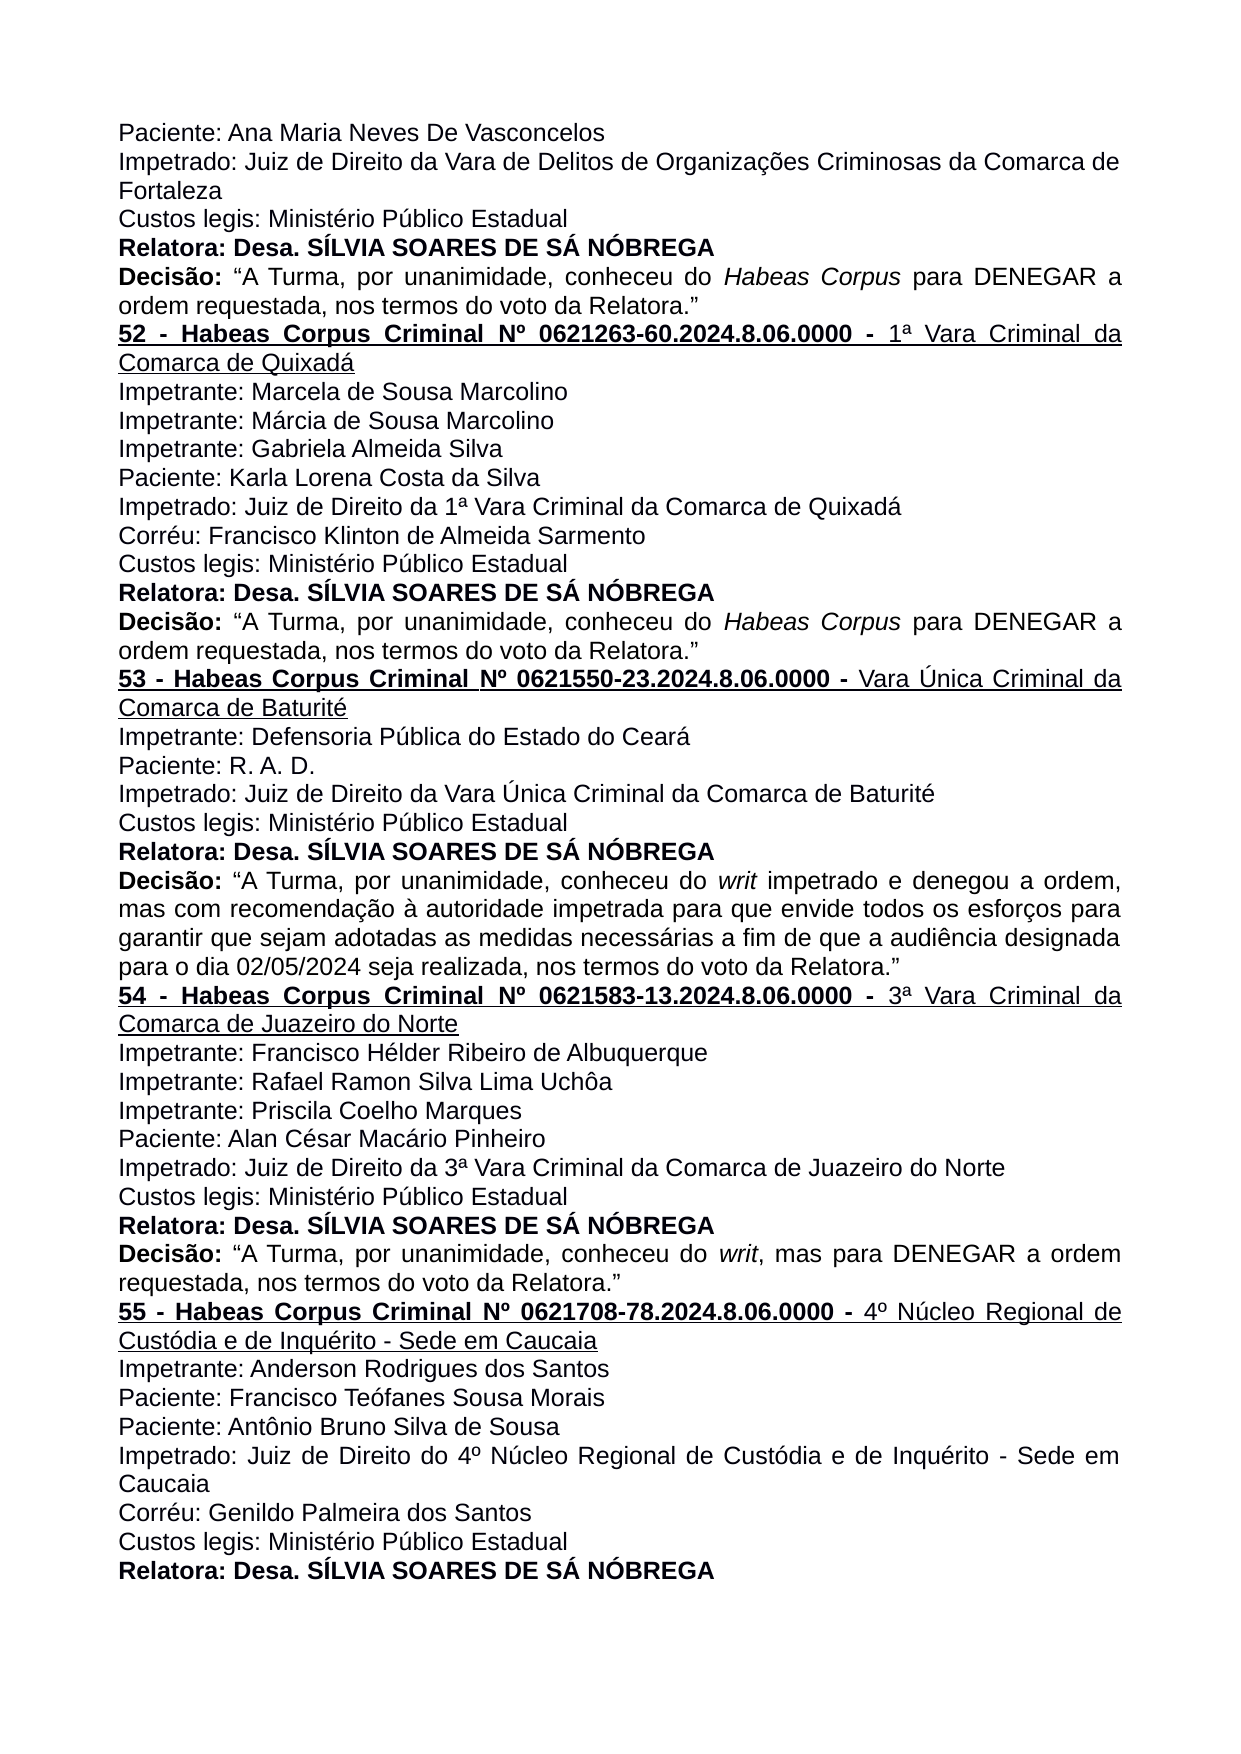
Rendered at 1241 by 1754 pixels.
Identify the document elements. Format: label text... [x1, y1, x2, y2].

text 54 - Habeas Corpus Criminal Nº 0621583-13.2024.8.06.0000 - 3ª Vara Criminal da [118, 981, 1122, 1006]
text Impetrado: Juiz de Direito da 3ª Vara Criminal da Comarca de Juazeiro do Norte [118, 1153, 1122, 1182]
text Impetrante: Priscila Coelho Marques [118, 1096, 1122, 1124]
text Custos legis: Ministério Público Estadual [118, 1182, 1122, 1211]
text Relatora: Desa. SÍLVIA SOARES DE SÁ NÓBREGA [118, 1556, 1122, 1584]
text Impetrante: Francisco Hélder Ribeiro de Albuquerque [118, 1038, 1122, 1067]
text 55 - Habeas Corpus Criminal Nº 0621708-78.2024.8.06.0000 - 4º Núcleo Regional de [118, 1297, 1122, 1322]
text Corréu: Genildo Palmeira dos Santos [118, 1498, 1122, 1527]
text Paciente: Karla Lorena Costa da Silva [118, 463, 1122, 492]
text Paciente: R. A. D. [118, 751, 1122, 779]
text Relatora: Desa. SÍLVIA SOARES DE SÁ NÓBREGA [118, 578, 1122, 607]
text Impetrante: Gabriela Almeida Silva [118, 434, 1122, 463]
text Paciente: Antônio Bruno Silva de Sousa [118, 1412, 1122, 1441]
text 53 - Habeas Corpus Criminal Nº 0621550-23.2024.8.06.0000 - Vara Única Criminal da [118, 664, 1122, 689]
text 52 - Habeas Corpus Criminal Nº 0621263-60.2024.8.06.0000 - 1ª Vara Criminal da [118, 319, 1122, 344]
text Impetrante: Márcia de Sousa Marcolino [118, 406, 1122, 434]
text Custos legis: Ministério Público Estadual [118, 204, 1122, 233]
text Decisão: “A Turma, por unanimidade, conheceu do writ impetrado e denegou a ordem, mas com recomendação à autoridade impetrada para que envide todos os esforços para garantir que sejam adotadas as medidas necessárias a fim de que a audiência designada para o dia 02/05/2024 seja realizada, nos termos do voto da Relatora.” [118, 866, 1122, 981]
text Paciente: Ana Maria Neves De Vasconcelos [118, 118, 1122, 147]
text Comarca de Quixadá [118, 346, 1122, 377]
text Decisão: “A Turma, por unanimidade, conheceu do Habeas Corpus para DENEGAR a ordem requestada, nos termos do voto da Relatora.” [118, 262, 1122, 319]
text Impetrante: Rafael Ramon Silva Lima Uchôa [118, 1067, 1122, 1096]
text Custos legis: Ministério Público Estadual [118, 549, 1122, 578]
text Decisão: “A Turma, por unanimidade, conheceu do Habeas Corpus para DENEGAR a ordem requestada, nos termos do voto da Relatora.” [118, 607, 1122, 664]
text Corréu: Francisco Klinton de Almeida Sarmento [118, 521, 1122, 549]
text Paciente: Francisco Teófanes Sousa Morais [118, 1383, 1122, 1412]
text Custos legis: Ministério Público Estadual [118, 808, 1122, 837]
text Impetrado: Juiz de Direito da 1ª Vara Criminal da Comarca de Quixadá [118, 492, 1122, 521]
text Impetrado: Juiz de Direito da Vara Única Criminal da Comarca de Baturité [118, 779, 1122, 808]
text Impetrado: Juiz de Direito do 4º Núcleo Regional de Custódia e de Inquérito - Sede em Caucaia [118, 1441, 1122, 1498]
text Comarca de Baturité [118, 690, 1122, 722]
text Relatora: Desa. SÍLVIA SOARES DE SÁ NÓBREGA [118, 233, 1122, 262]
text Paciente: Alan César Macário Pinheiro [118, 1124, 1122, 1153]
text Impetrante: Anderson Rodrigues dos Santos [118, 1354, 1122, 1383]
text Decisão: “A Turma, por unanimidade, conheceu do writ, mas para DENEGAR a ordem requestada, nos termos do voto da Relatora.” [118, 1239, 1122, 1297]
text Comarca de Juazeiro do Norte [118, 1007, 1122, 1038]
text Relatora: Desa. SÍLVIA SOARES DE SÁ NÓBREGA [118, 1211, 1122, 1239]
text Impetrante: Defensoria Pública do Estado do Ceará [118, 722, 1122, 751]
text Impetrante: Marcela de Sousa Marcolino [118, 377, 1122, 406]
text Impetrado: Juiz de Direito da Vara de Delitos de Organizações Criminosas da Comarca de Fortaleza [118, 147, 1122, 204]
text Relatora: Desa. SÍLVIA SOARES DE SÁ NÓBREGA [118, 837, 1122, 866]
text Custos legis: Ministério Público Estadual [118, 1527, 1122, 1556]
text Custódia e de Inquérito - Sede em Caucaia [118, 1323, 1122, 1354]
